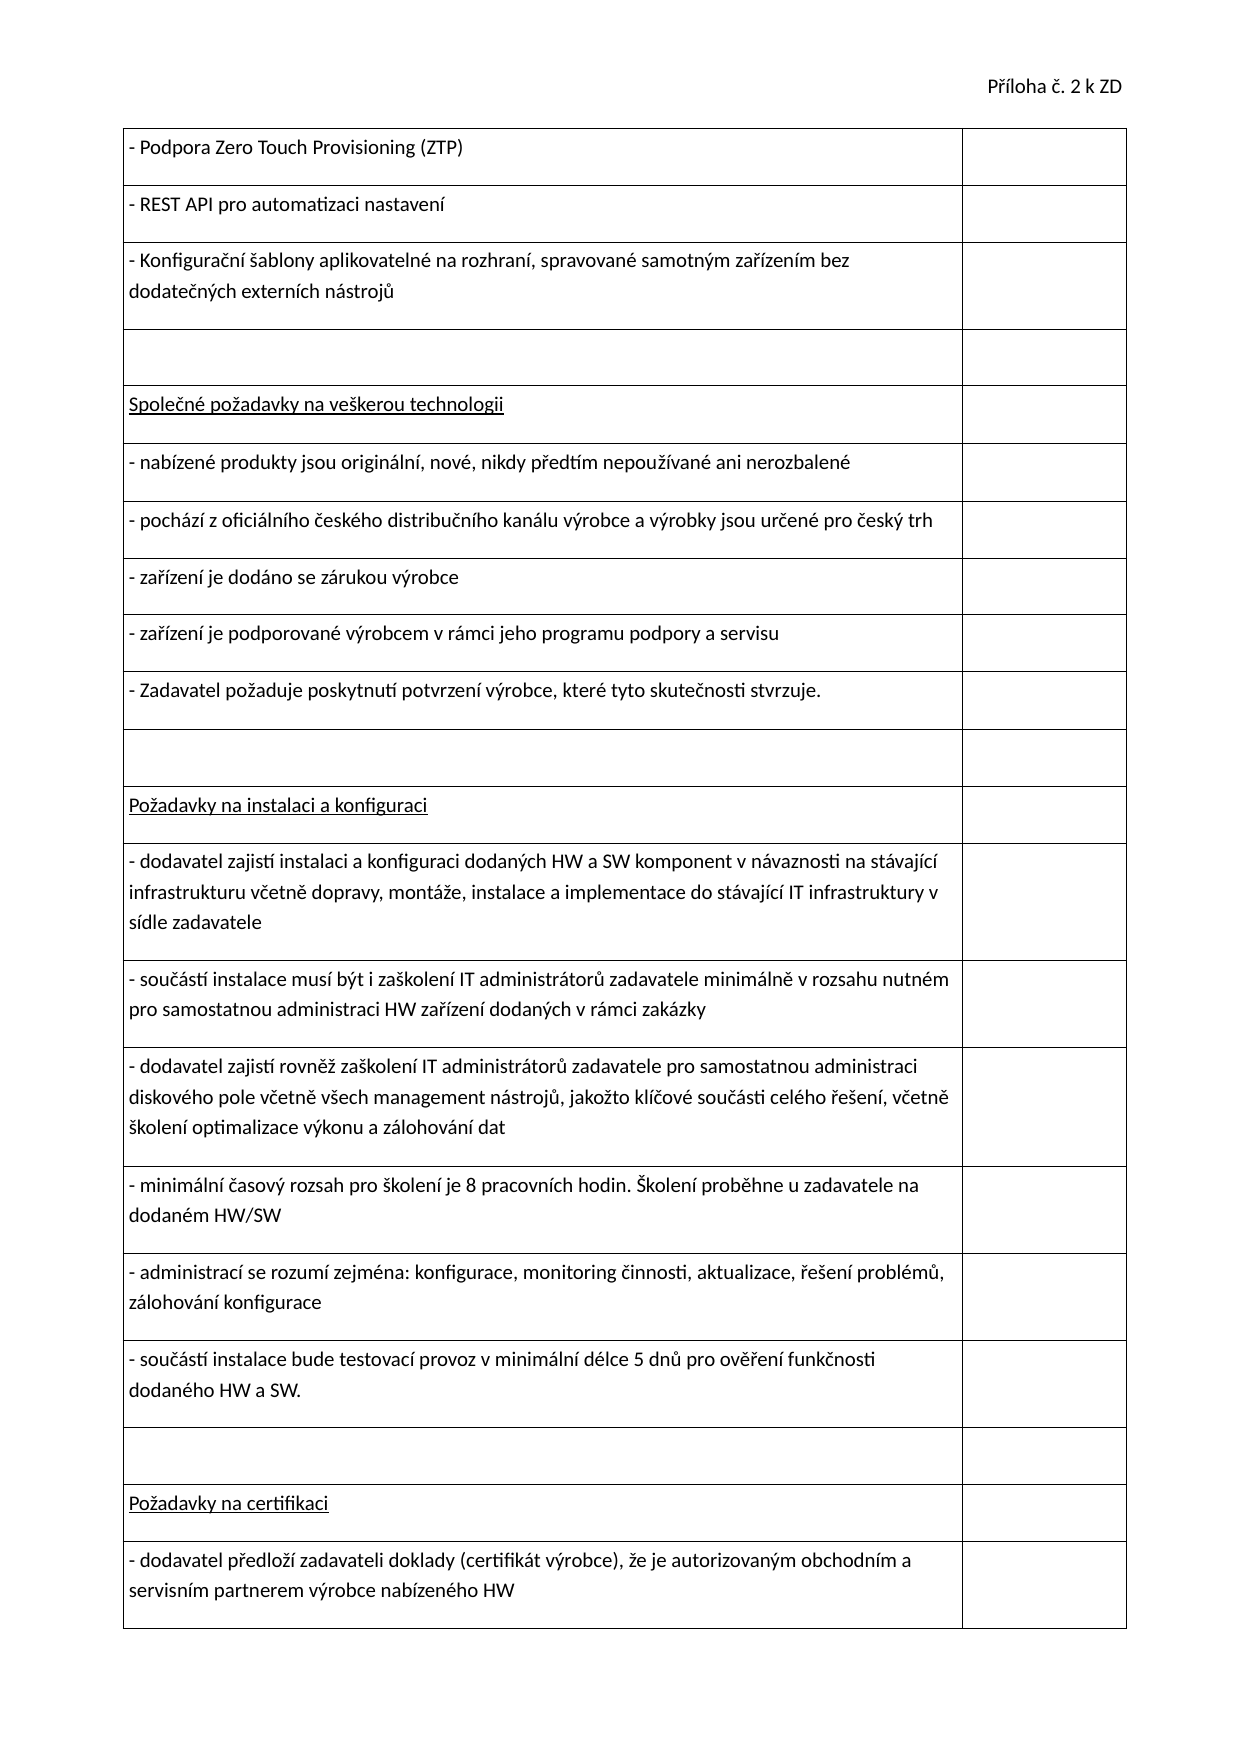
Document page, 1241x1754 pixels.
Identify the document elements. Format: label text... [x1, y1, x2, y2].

table_cell [963, 386, 1126, 443]
table_cell - Podpora Zero Touch Provisioning (ZTP) [124, 129, 962, 185]
table_cell Požadavky na instalaci a konfiguraci [124, 787, 962, 842]
table_cell [963, 243, 1126, 329]
table_cell - Konfigurační šablony aplikovatelné na rozhraní, spravované samotným zařízením bez dodatečných externích nástrojů [124, 243, 962, 329]
table_cell [963, 330, 1126, 385]
table_cell [963, 615, 1126, 671]
table_cell [963, 1341, 1126, 1427]
table_cell [963, 672, 1126, 729]
table_cell [963, 129, 1126, 185]
table_cell - zařízení je dodáno se zárukou výrobce [124, 559, 962, 614]
table_cell [963, 186, 1126, 241]
table_cell - nabízené produkty jsou originální, nové, nikdy předtím nepoužívané ani nerozbalené [124, 444, 962, 501]
table_cell - Zadavatel požaduje poskytnutí potvrzení výrobce, které tyto skutečnosti stvrzuje. [124, 672, 962, 729]
table_cell [963, 444, 1126, 501]
table_cell [963, 961, 1126, 1047]
table_cell [963, 1048, 1126, 1166]
table_cell - pochází z oficiálního českého distribučního kanálu výrobce a výrobky jsou určené pro český trh [124, 502, 962, 558]
table_cell - minimální časový rozsah pro školení je 8 pracovních hodin. Školení proběhne u zadavatele na dodaném HW/SW [124, 1167, 962, 1253]
table_cell [963, 787, 1126, 842]
table_cell [124, 1428, 962, 1484]
table_cell Společné požadavky na veškerou technologii [124, 386, 962, 443]
table_cell [963, 1485, 1126, 1541]
table_cell - REST API pro automatizaci nastavení [124, 186, 962, 241]
table_cell - dodavatel zajistí rovněž zaškolení IT administrátorů zadavatele pro samostatnou administraci diskového pole včetně všech management nástrojů, jakožto klíčové součásti celého řešení, včetně školení optimalizace výkonu a zálohování dat [124, 1048, 962, 1166]
table_cell - administrací se rozumí zejména: konfigurace, monitoring činnosti, aktualizace, řešení problémů, zálohování konfigurace [124, 1254, 962, 1340]
table_cell - součástí instalace musí být i zaškolení IT administrátorů zadavatele minimálně v rozsahu nutném pro samostatnou administraci HW zařízení dodaných v rámci zakázky [124, 961, 962, 1047]
table_cell [963, 1254, 1126, 1340]
table_cell [124, 330, 962, 385]
table_cell [124, 730, 962, 786]
table_cell - součástí instalace bude testovací provoz v minimální délce 5 dnů pro ověření funkčnosti dodaného HW a SW. [124, 1341, 962, 1427]
table_cell Požadavky na certifikaci [124, 1485, 962, 1541]
table_cell - dodavatel zajistí instalaci a konfiguraci dodaných HW a SW komponent v návaznosti na stávající infrastrukturu včetně dopravy, montáže, instalace a implementace do stávající IT infrastruktury v sídle zadavatele [124, 844, 962, 960]
table_cell [963, 559, 1126, 614]
table_cell - dodavatel předloží zadavateli doklady (certifikát výrobce), že je autorizovaným obchodním a servisním partnerem výrobce nabízeného HW [124, 1542, 962, 1628]
table_cell [963, 1167, 1126, 1253]
table_cell [963, 730, 1126, 786]
table_cell [963, 502, 1126, 558]
table_cell [963, 1542, 1126, 1628]
table_cell [963, 844, 1126, 960]
table_cell - zařízení je podporované výrobcem v rámci jeho programu podpory a servisu [124, 615, 962, 671]
table_cell [963, 1428, 1126, 1484]
